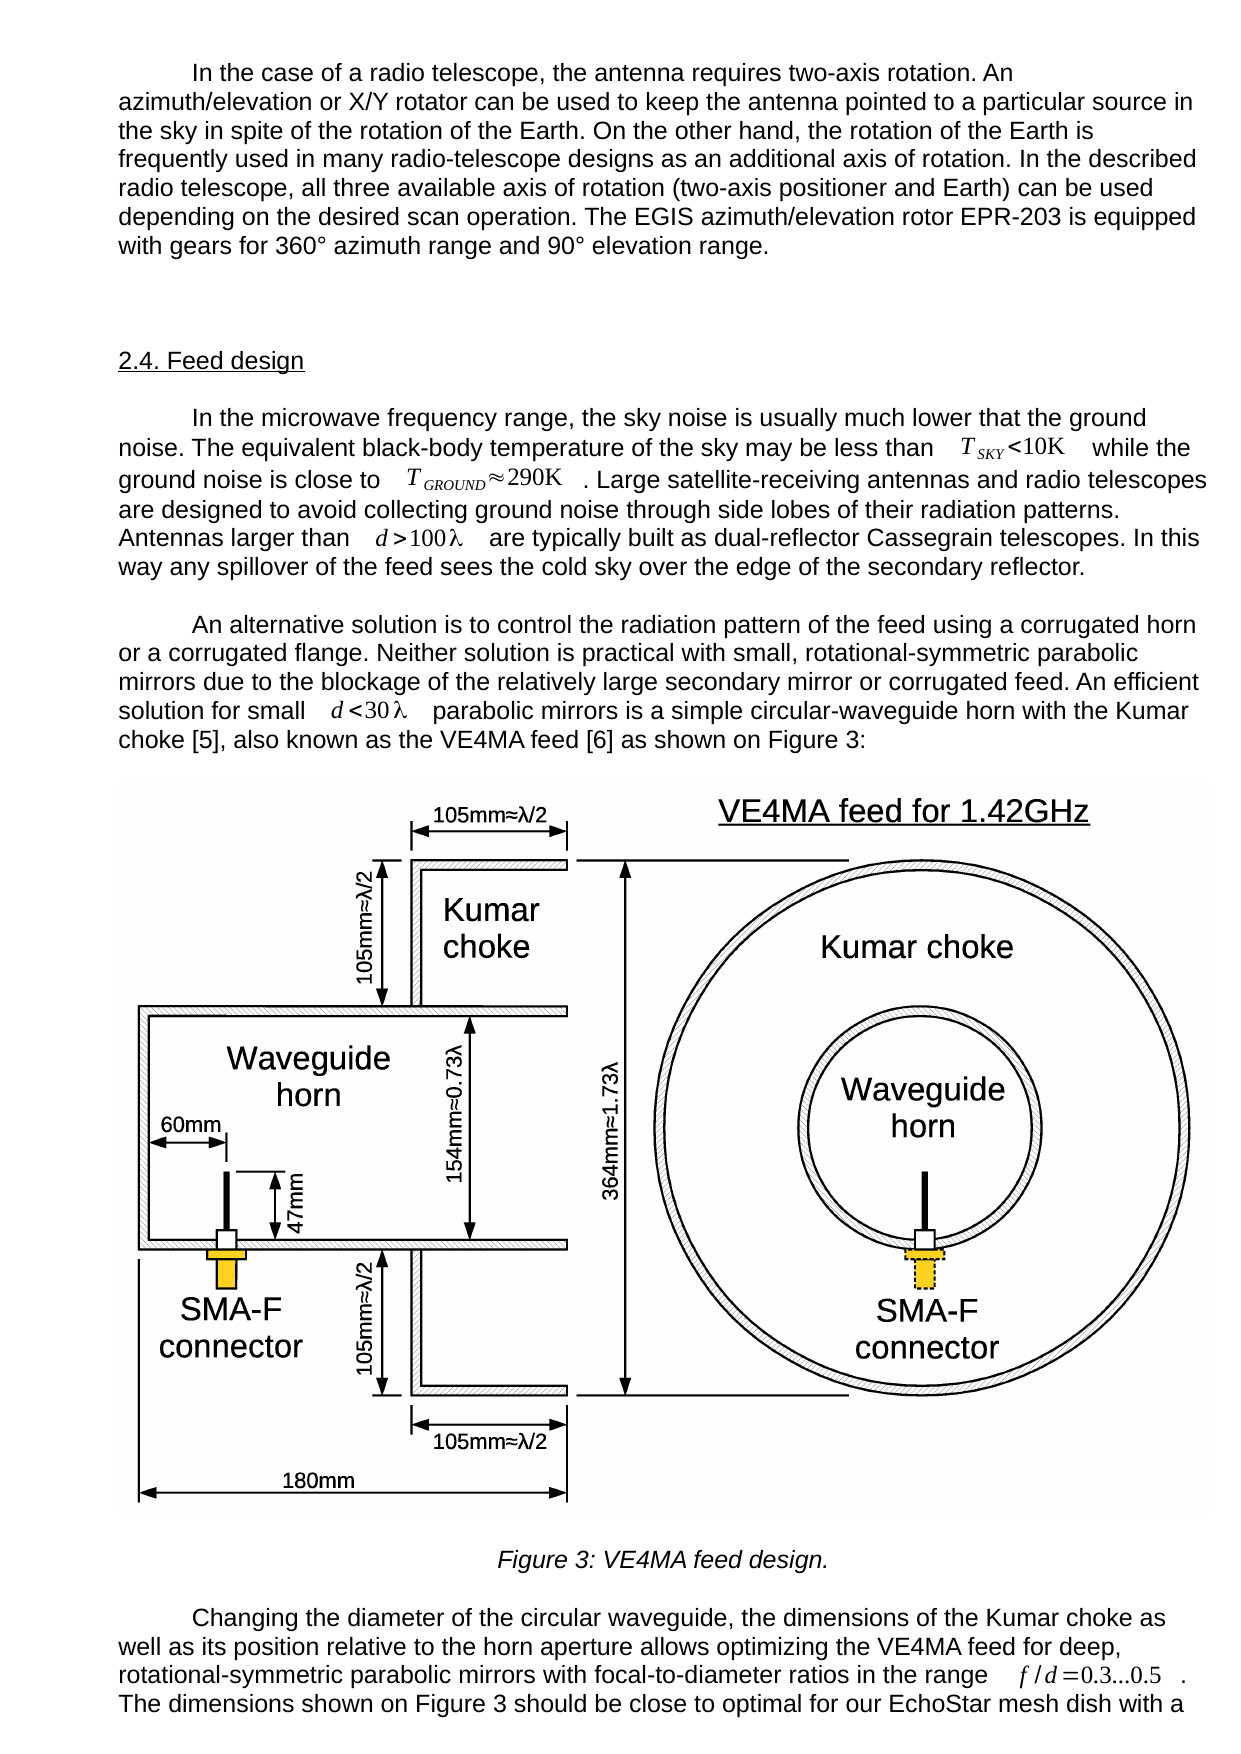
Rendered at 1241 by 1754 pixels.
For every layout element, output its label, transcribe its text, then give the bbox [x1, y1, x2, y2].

picture [118, 782, 1211, 1517]
text An alternative solution is to control the radiation pattern of the feed using a corrugated horn or a corrugated flange. Neither solution is practical with small, rotational-symmetric parabolic mirrors due to the blockage of the relatively large secondary mirror or corrugated feed. An efficient solution for small parabolic mirrors is a simple circular-waveguide horn with the Kumar choke [5], also known as the VE4MA feed [6] as shown on Figure 3: [118, 610, 1211, 753]
text Figure 3: VE4MA feed design. [118, 1545, 1211, 1574]
text Changing the diameter of the circular waveguide, the dimensions of the Kumar choke as well as its position relative to the horn aperture allows optimizing the VE4MA feed for deep, rotational-symmetric parabolic mirrors with focal-to-diameter ratios in the range . The dimensions shown on Figure 3 should be close to optimal for our EchoStar mesh dish with a focal-to-diameter ratio of at a central frequency of . [118, 1603, 1211, 1718]
text In the case of a radio telescope, the antenna requires two-axis rotation. An azimuth/elevation or X/Y rotator can be used to keep the antenna pointed to a particular source in the sky in spite of the rotation of the Earth. On the other hand, the rotation of the Earth is frequently used in many radio-telescope designs as an additional axis of rotation. In the described radio telescope, all three available axis of rotation (two-axis positioner and Earth) can be used depending on the desired scan operation. The EGIS azimuth/elevation rotor EPR-203 is equipped with gears for 360° azimuth range and 90° elevation range. [118, 58, 1211, 259]
text 2.4. Feed design [118, 346, 1211, 374]
text In the microwave frequency range, the sky noise is usually much lower that the ground noise. The equivalent black-body temperature of the sky may be less than while the ground noise is close to . Large satellite-receiving antennas and radio telescopes are designed to avoid collecting ground noise through side lobes of their radiation patterns. Antennas larger than are typically built as dual-reflector Cassegrain telescopes. In this way any spillover of the feed sees the cold sky over the edge of the secondary reflector. [118, 403, 1211, 581]
